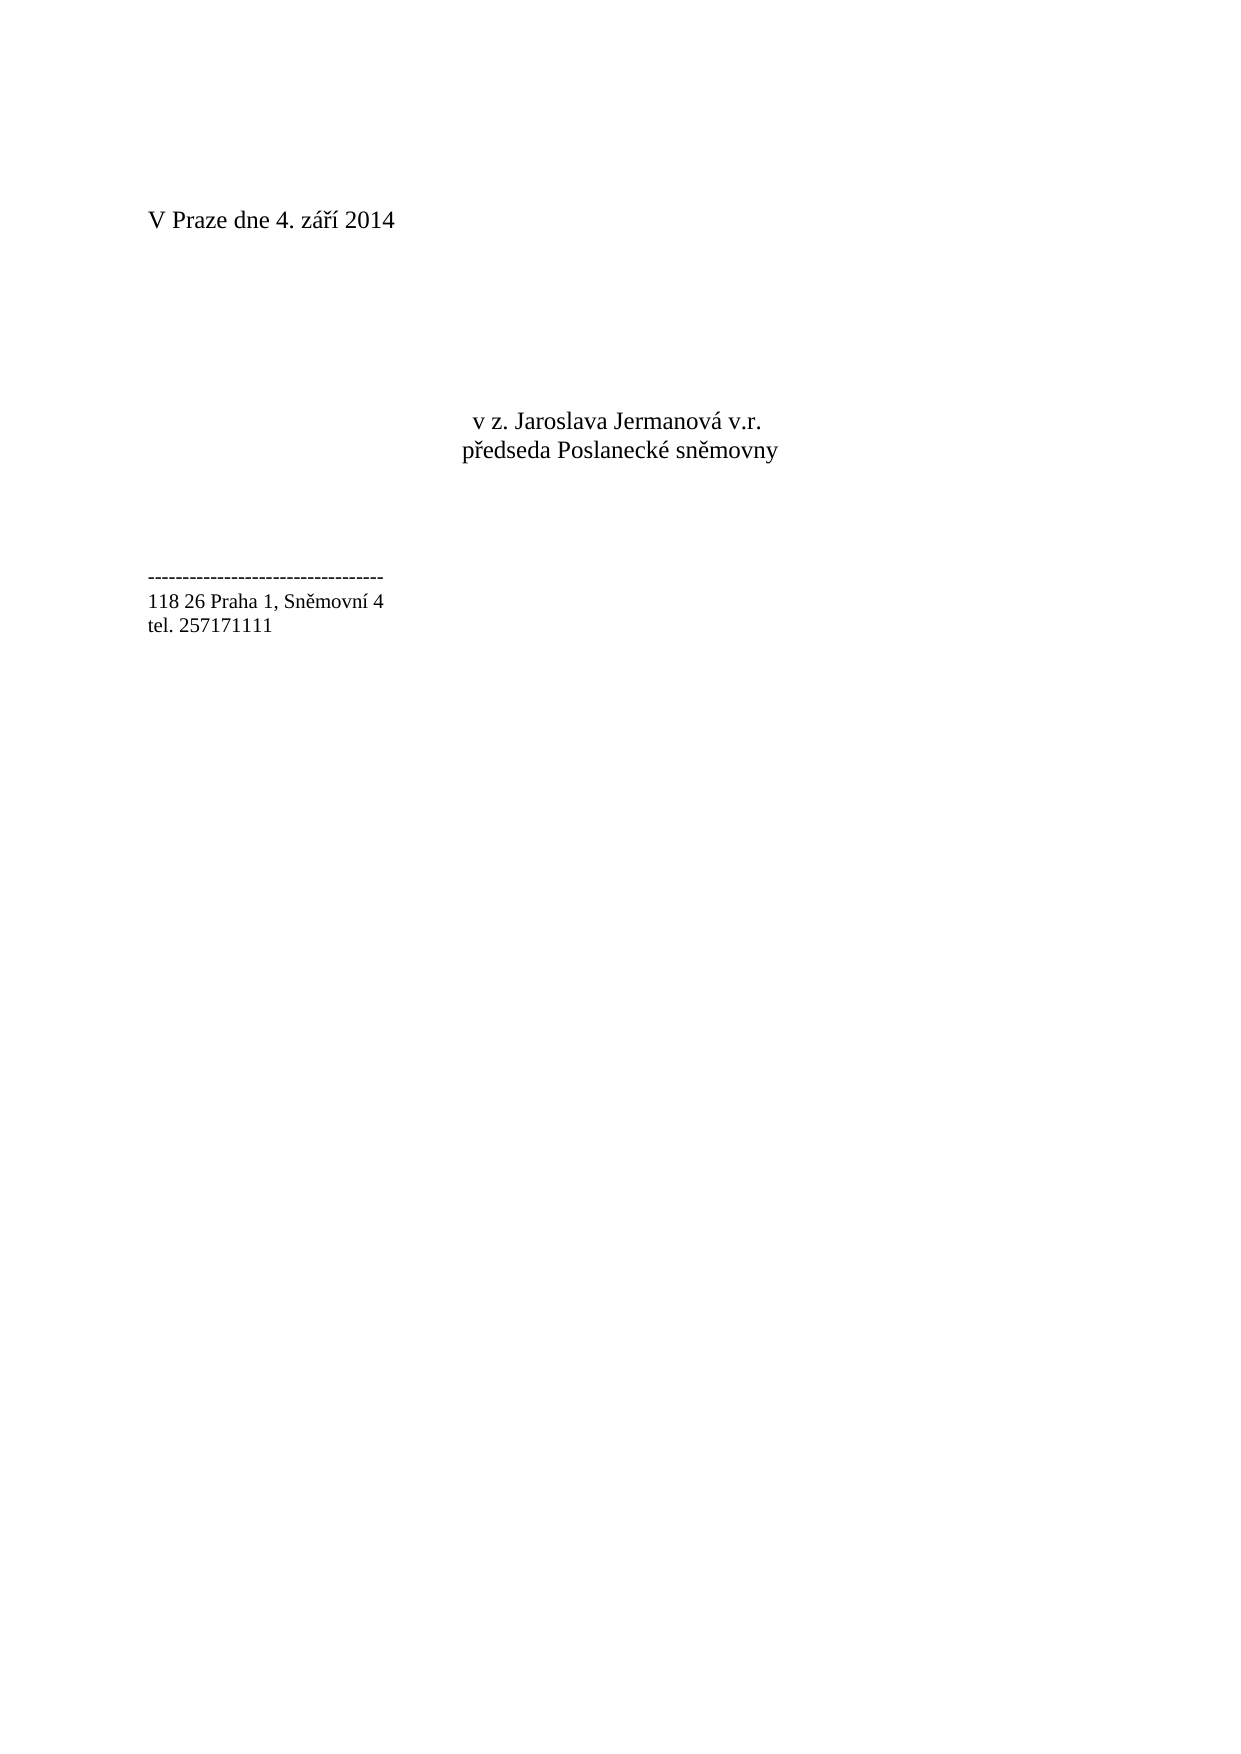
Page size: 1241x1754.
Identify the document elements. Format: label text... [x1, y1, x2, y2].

text V Praze dne 4. září 2014 [148, 205, 1093, 234]
text tel. 257171111 [148, 613, 1093, 637]
text 118 26 Praha 1, Sněmovní 4 [148, 588, 1093, 613]
text ---------------------------------- [148, 564, 1093, 588]
text v z. Jaroslava Jermanová v.r. [148, 406, 1093, 435]
text předseda Poslanecké sněmovny [148, 435, 1093, 464]
